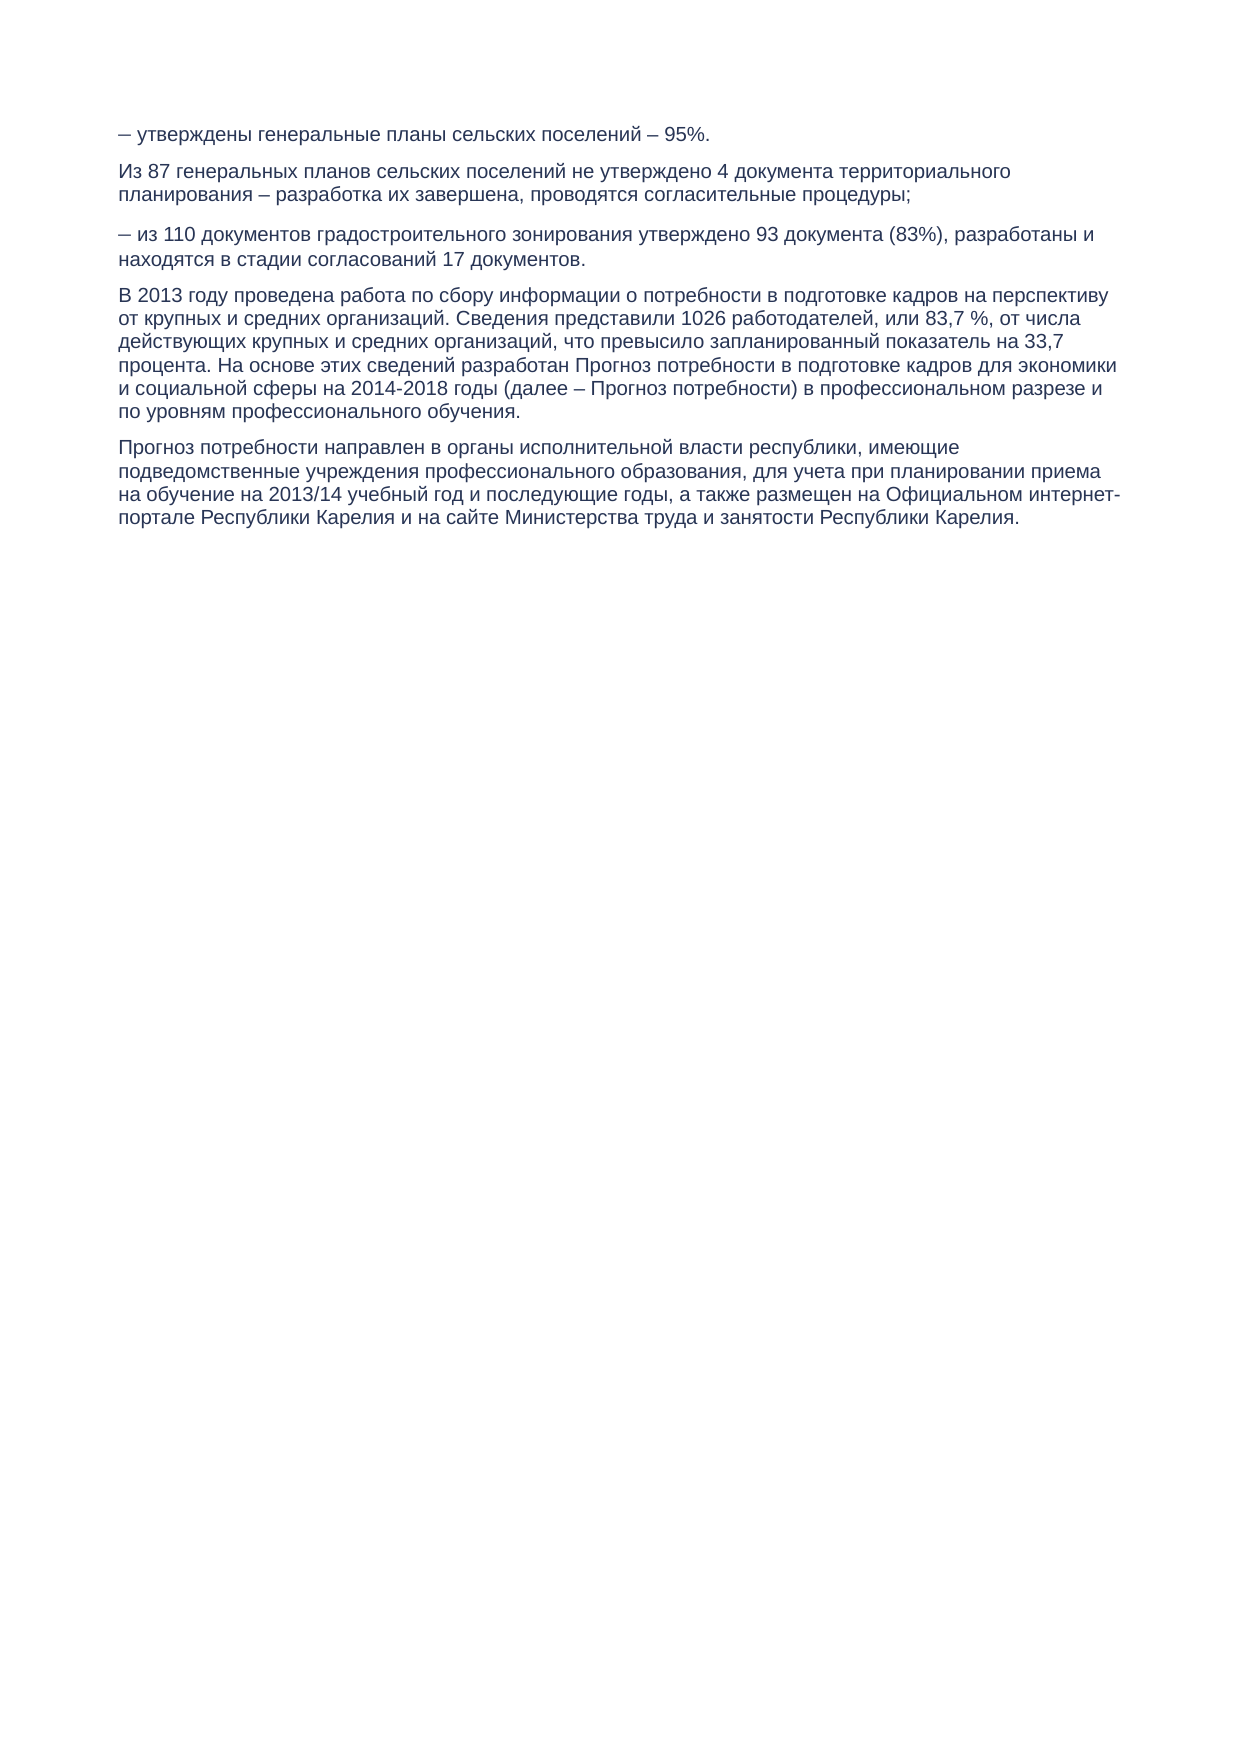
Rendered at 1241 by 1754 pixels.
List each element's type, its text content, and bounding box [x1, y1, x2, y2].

text Прогноз потребности направлен в органы исполнительной власти республики, имеющие подведомственные учреждения профессионального образования, для учета при планировании приема на обучение на 2013/14 учебный год и последующие годы, а также размещен на Официальном интернет-портале Республики Карелия и на сайте Министерства труда и занятости Республики Карелия. [118, 436, 1122, 529]
text – из 110 документов градостроительного зонирования утверждено 93 документа (83%), разработаны и находятся в стадии согласований 17 документов. [118, 218, 1122, 271]
text – утверждены генеральные планы сельских поселений – 95%. [118, 118, 1122, 147]
text Из 87 генеральных планов сельских поселений не утверждено 4 документа территориального планирования – разработка их завершена, проводятся согласительные процедуры; [118, 159, 1122, 206]
text В 2013 году проведена работа по сбору информации о потребности в подготовке кадров на перспективу от крупных и средних организаций. Сведения представили 1026 работодателей, или 83,7 %, от числа действующих крупных и средних организаций, что превысило запланированный показатель на 33,7 процента. На основе этих сведений разработан Прогноз потребности в подготовке кадров для экономики и социальной сферы на 2014-2018 годы (далее – Прогноз потребности) в профессиональном разрезе и по уровням профессионального обучения. [118, 283, 1122, 423]
